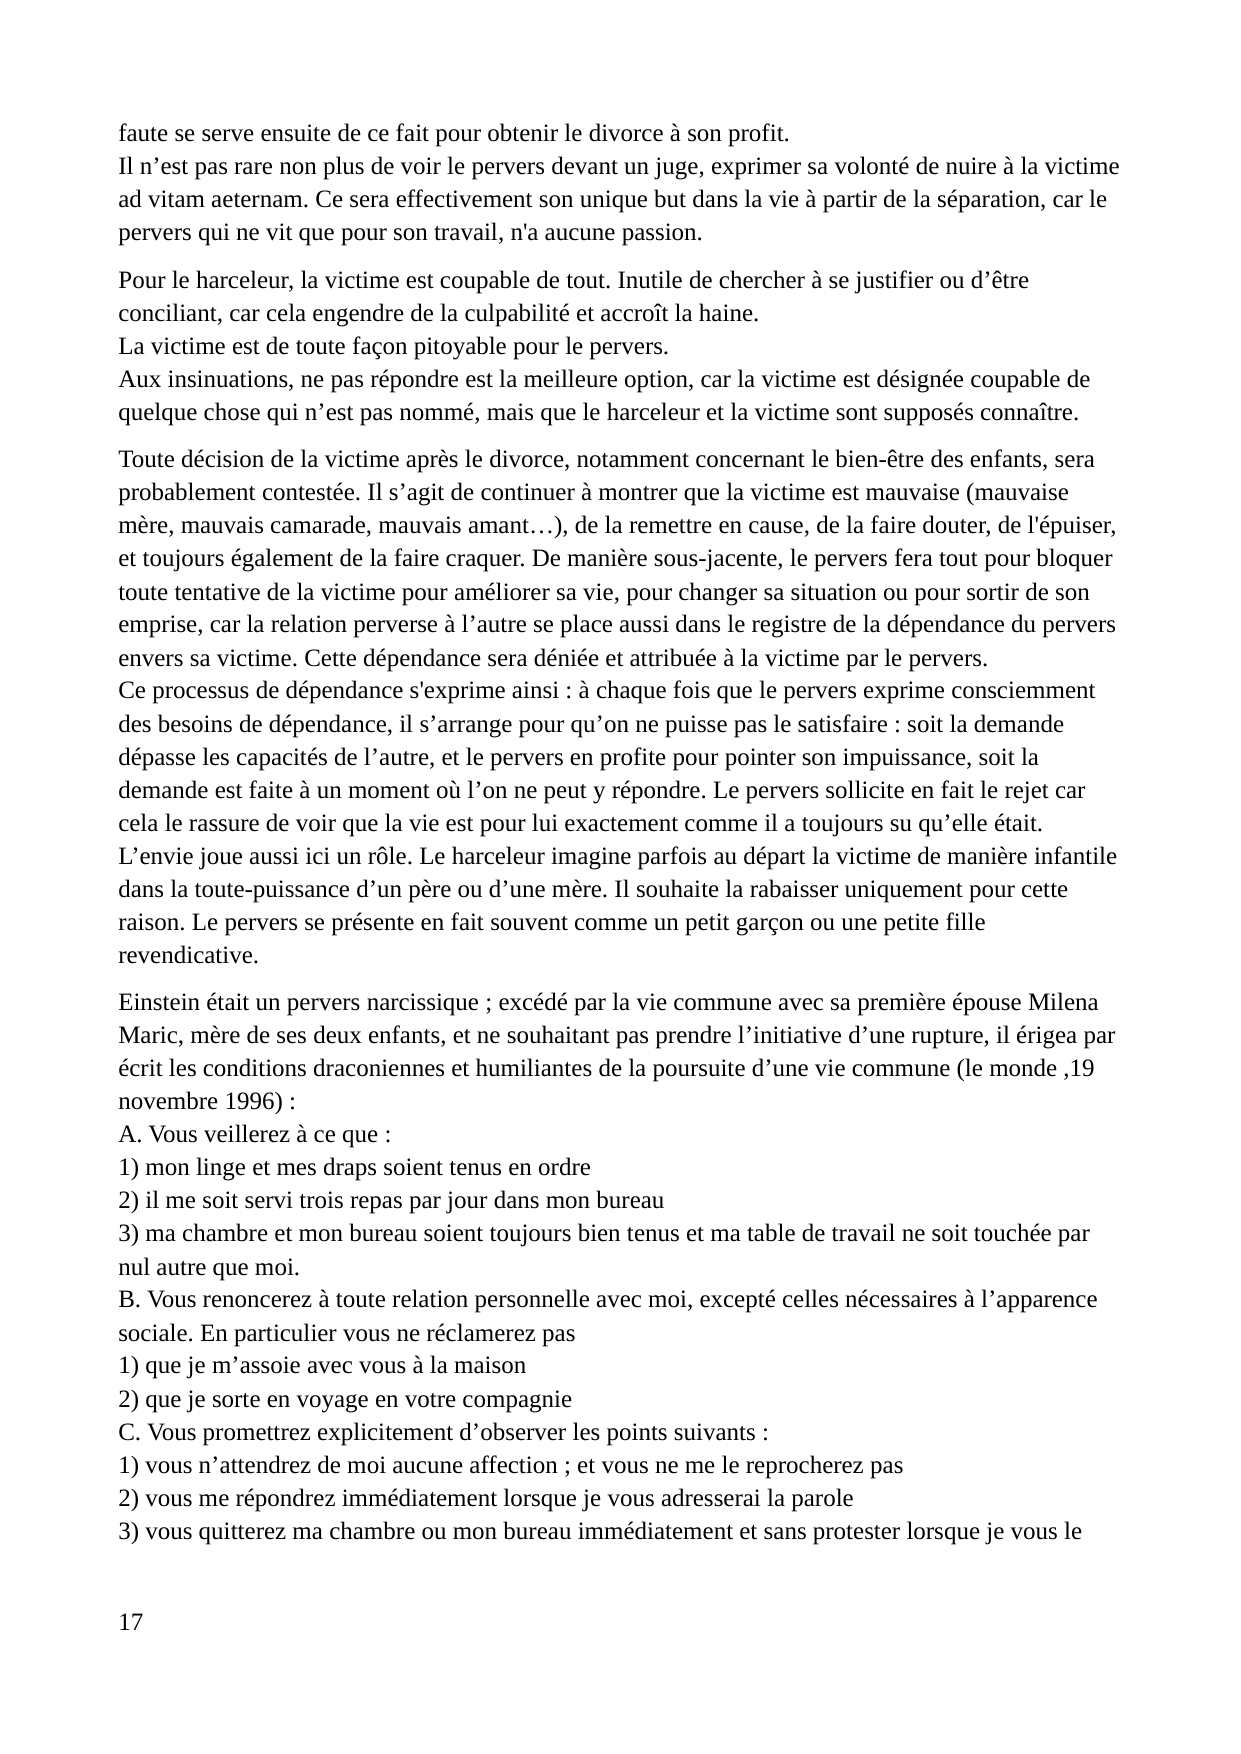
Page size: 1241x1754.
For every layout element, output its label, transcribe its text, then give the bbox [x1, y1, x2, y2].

text Einstein était un pervers narcissique ; excédé par la vie commune avec sa première épouse Milena Maric, mère de ses deux enfants, et ne souhaitant pas prendre l’initiative d’une rupture, il érigea par écrit les conditions draconiennes et humiliantes de la poursuite d’une vie commune (le monde ,19 novembre 1996) : A. Vous veillerez à ce que : 1) mon linge et mes draps soient tenus en ordre 2) il me soit servi trois repas par jour dans mon bureau 3) ma chambre et mon bureau soient toujours bien tenus et ma table de travail ne soit touchée par nul autre que moi. B. Vous renoncerez à toute relation personnelle avec moi, excepté celles nécessaires à l’apparence sociale. En particulier vous ne réclamerez pas 1) que je m’assoie avec vous à la maison 2) que je sorte en voyage en votre compagnie C. Vous promettrez explicitement d’observer les points suivants : 1) vous n’attendrez de moi aucune affection ; et vous ne me le reprocherez pas 2) vous me répondrez immédiatement lorsque je vous adresserai la parole 3) vous quitterez ma chambre ou mon bureau immédiatement et sans protester lorsque je vous le [118, 987, 1122, 1544]
text Pour le harceleur, la victime est coupable de tout. Inutile de chercher à se justifier ou d’être conciliant, car cela engendre de la culpabilité et accroît la haine. La victime est de toute façon pitoyable pour le pervers. Aux insinuations, ne pas répondre est la meilleure option, car la victime est désignée coupable de quelque chose qui n’est pas nommé, mais que le harceleur et la victime sont supposés connaître. [118, 265, 1122, 426]
text faute se serve ensuite de ce fait pour obtenir le divorce à son profit. Il n’est pas rare non plus de voir le pervers devant un juge, exprimer sa volonté de nuire à la victime ad vitam aeternam. Ce sera effectivement son unique but dans la vie à partir de la séparation, car le pervers qui ne vit que pour son travail, n'a aucune passion. [118, 118, 1122, 246]
text Toute décision de la victime après le divorce, notamment concernant le bien-être des enfants, sera probablement contestée. Il s’agit de continuer à montrer que la victime est mauvaise (mauvaise mère, mauvais camarade, mauvais amant…), de la remettre en cause, de la faire douter, de l'épuiser, et toujours également de la faire craquer. De manière sous-jacente, le pervers fera tout pour bloquer toute tentative de la victime pour améliorer sa vie, pour changer sa situation ou pour sortir de son emprise, car la relation perverse à l’autre se place aussi dans le registre de la dépendance du pervers envers sa victime. Cette dépendance sera déniée et attribuée à la victime par le pervers. Ce processus de dépendance s'exprime ainsi : à chaque fois que le pervers exprime consciemment des besoins de dépendance, il s’arrange pour qu’on ne puisse pas le satisfaire : soit la demande dépasse les capacités de l’autre, et le pervers en profite pour pointer son impuissance, soit la demande est faite à un moment où l’on ne peut y répondre. Le pervers sollicite en fait le rejet car cela le rassure de voir que la vie est pour lui exactement comme il a toujours su qu’elle était. L’envie joue aussi ici un rôle. Le harceleur imagine parfois au départ la victime de manière infantile dans la toute-puissance d’un père ou d’une mère. Il souhaite la rabaisser uniquement pour cette raison. Le pervers se présente en fait souvent comme un petit garçon ou une petite fille revendicative. [118, 444, 1122, 968]
